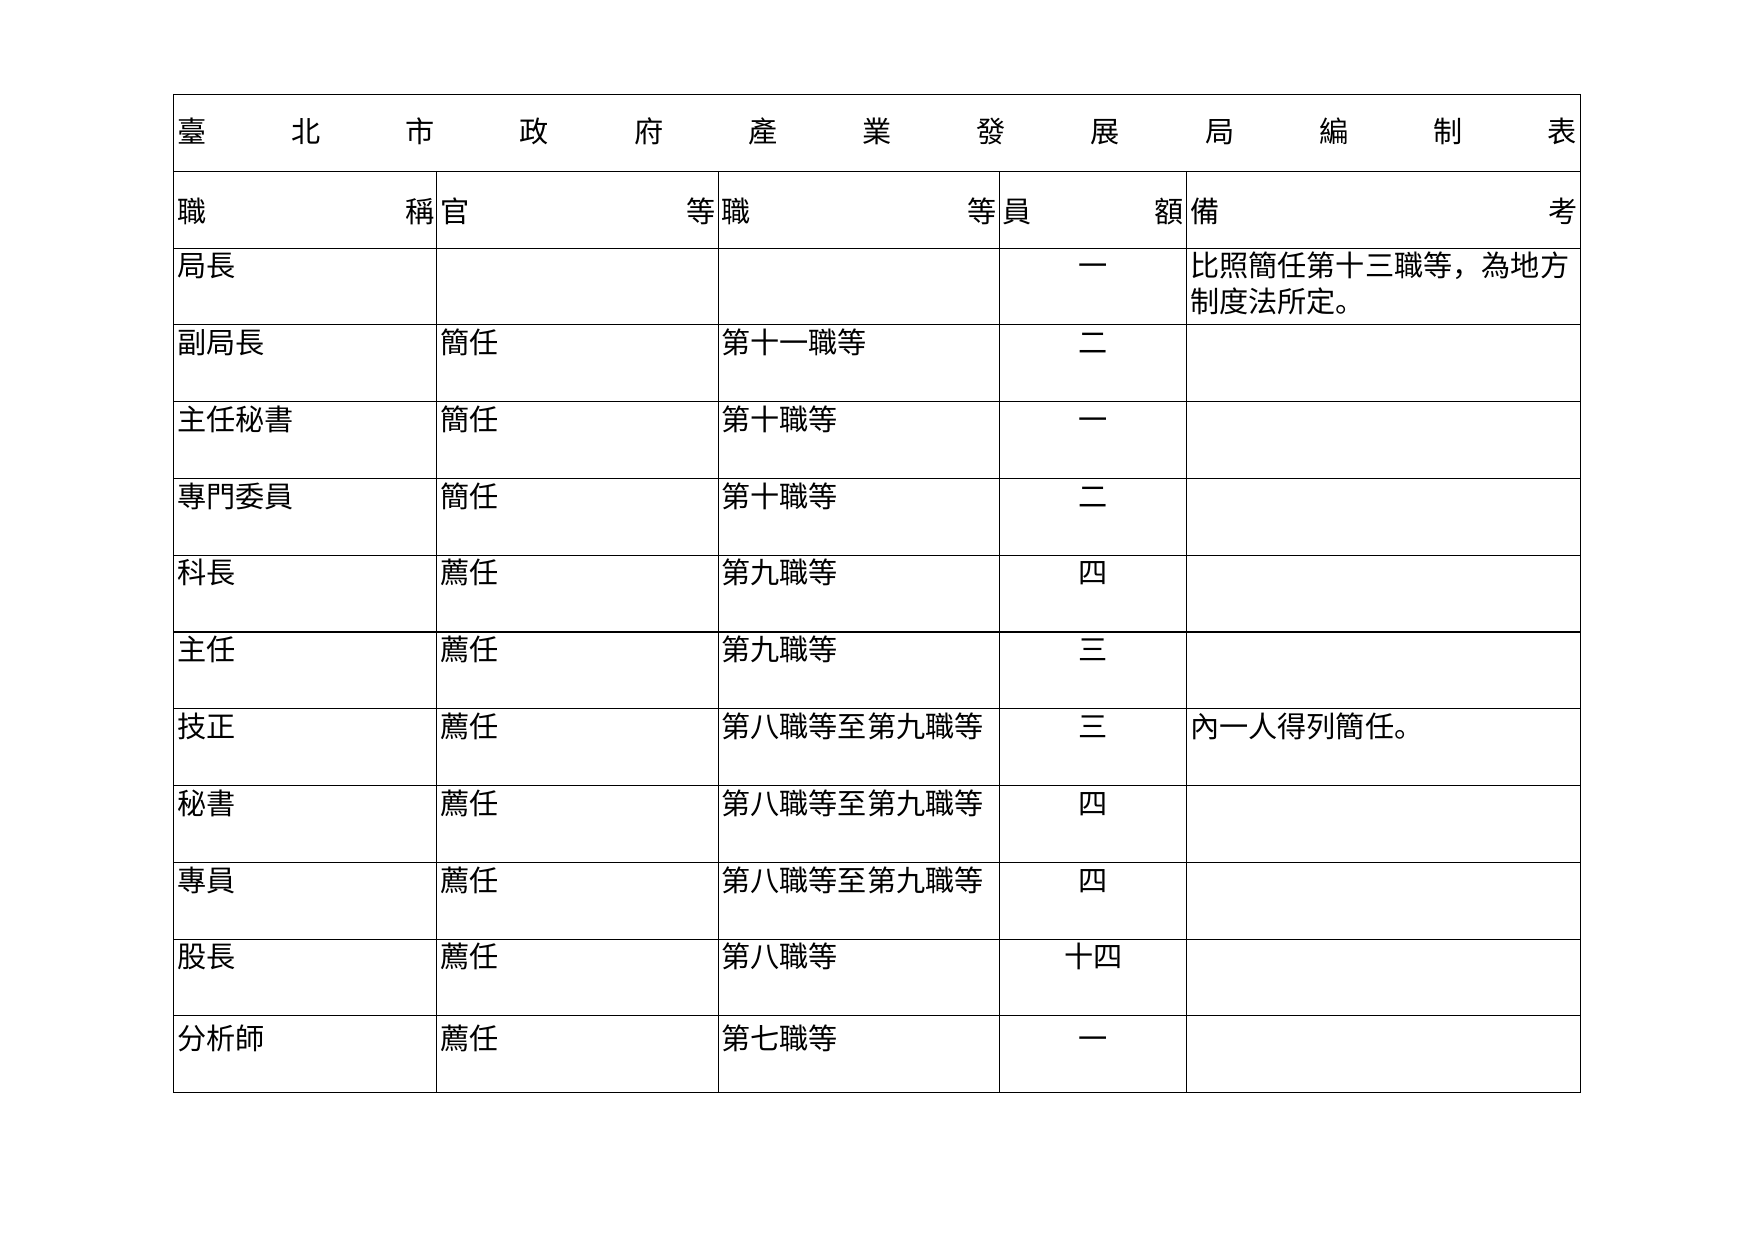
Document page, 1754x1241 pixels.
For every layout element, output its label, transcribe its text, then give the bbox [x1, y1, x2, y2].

table_cell 薦任 [437, 556, 718, 631]
table_cell [1187, 940, 1580, 1015]
table_cell [1187, 863, 1580, 938]
table_cell 副局長 [174, 325, 436, 401]
table_cell 一 [1000, 402, 1186, 478]
table_cell [1187, 633, 1580, 708]
table_cell 薦任 [437, 863, 718, 938]
table_cell 簡任 [437, 402, 718, 478]
table_cell 第九職等 [719, 556, 999, 631]
table_cell 職等 [719, 172, 999, 247]
table_cell 一 [1000, 249, 1186, 324]
table_cell 薦任 [437, 786, 718, 862]
table_cell 第十一職等 [719, 325, 999, 401]
table_cell 二 [1000, 325, 1186, 401]
table_cell [1187, 1016, 1580, 1092]
table_cell 三 [1000, 633, 1186, 708]
table_cell 秘書 [174, 786, 436, 862]
table_cell 科長 [174, 556, 436, 631]
table_cell 四 [1000, 786, 1186, 862]
table_cell [437, 249, 718, 324]
table_cell 薦任 [437, 940, 718, 1015]
table_cell 第九職等 [719, 633, 999, 708]
table_cell [1187, 786, 1580, 862]
table_cell 比照簡任第十三職等，為地方制度法所定。 [1187, 249, 1580, 324]
table_cell 專員 [174, 863, 436, 938]
table_cell 第十職等 [719, 402, 999, 478]
table_cell 備考 [1187, 172, 1580, 247]
table_cell 簡任 [437, 325, 718, 401]
table_cell 三 [1000, 709, 1186, 785]
table_cell 四 [1000, 863, 1186, 938]
table_cell 股長 [174, 940, 436, 1015]
table_cell 官等 [437, 172, 718, 247]
table_cell 技正 [174, 709, 436, 785]
table_cell 第七職等 [719, 1016, 999, 1092]
table_cell 薦任 [437, 709, 718, 785]
table_cell 薦任 [437, 1016, 718, 1092]
table_cell 十四 [1000, 940, 1186, 1015]
table_cell 分析師 [174, 1016, 436, 1092]
table_cell 第八職等至第九職等 [719, 863, 999, 938]
table_cell 局長 [174, 249, 436, 324]
table_cell 第八職等至第九職等 [719, 786, 999, 862]
table_cell 主任 [174, 633, 436, 708]
table_cell 一 [1000, 1016, 1186, 1092]
table_header 臺北市政府產業發展局編制表 [174, 95, 1580, 171]
table_cell [1187, 479, 1580, 554]
table_cell [1187, 402, 1580, 478]
table_cell 簡任 [437, 479, 718, 554]
table_cell [1187, 325, 1580, 401]
table_cell 第十職等 [719, 479, 999, 554]
table_cell 職稱 [174, 172, 436, 247]
table_cell [1187, 556, 1580, 631]
table_cell 員額 [1000, 172, 1186, 247]
table_cell 主任秘書 [174, 402, 436, 478]
table_cell 內一人得列簡任。 [1187, 709, 1580, 785]
table_cell 二 [1000, 479, 1186, 554]
table_cell 第八職等 [719, 940, 999, 1015]
table_cell 專門委員 [174, 479, 436, 554]
table_cell 四 [1000, 556, 1186, 631]
table_cell [719, 249, 999, 324]
table_cell 薦任 [437, 633, 718, 708]
table_cell 第八職等至第九職等 [719, 709, 999, 785]
